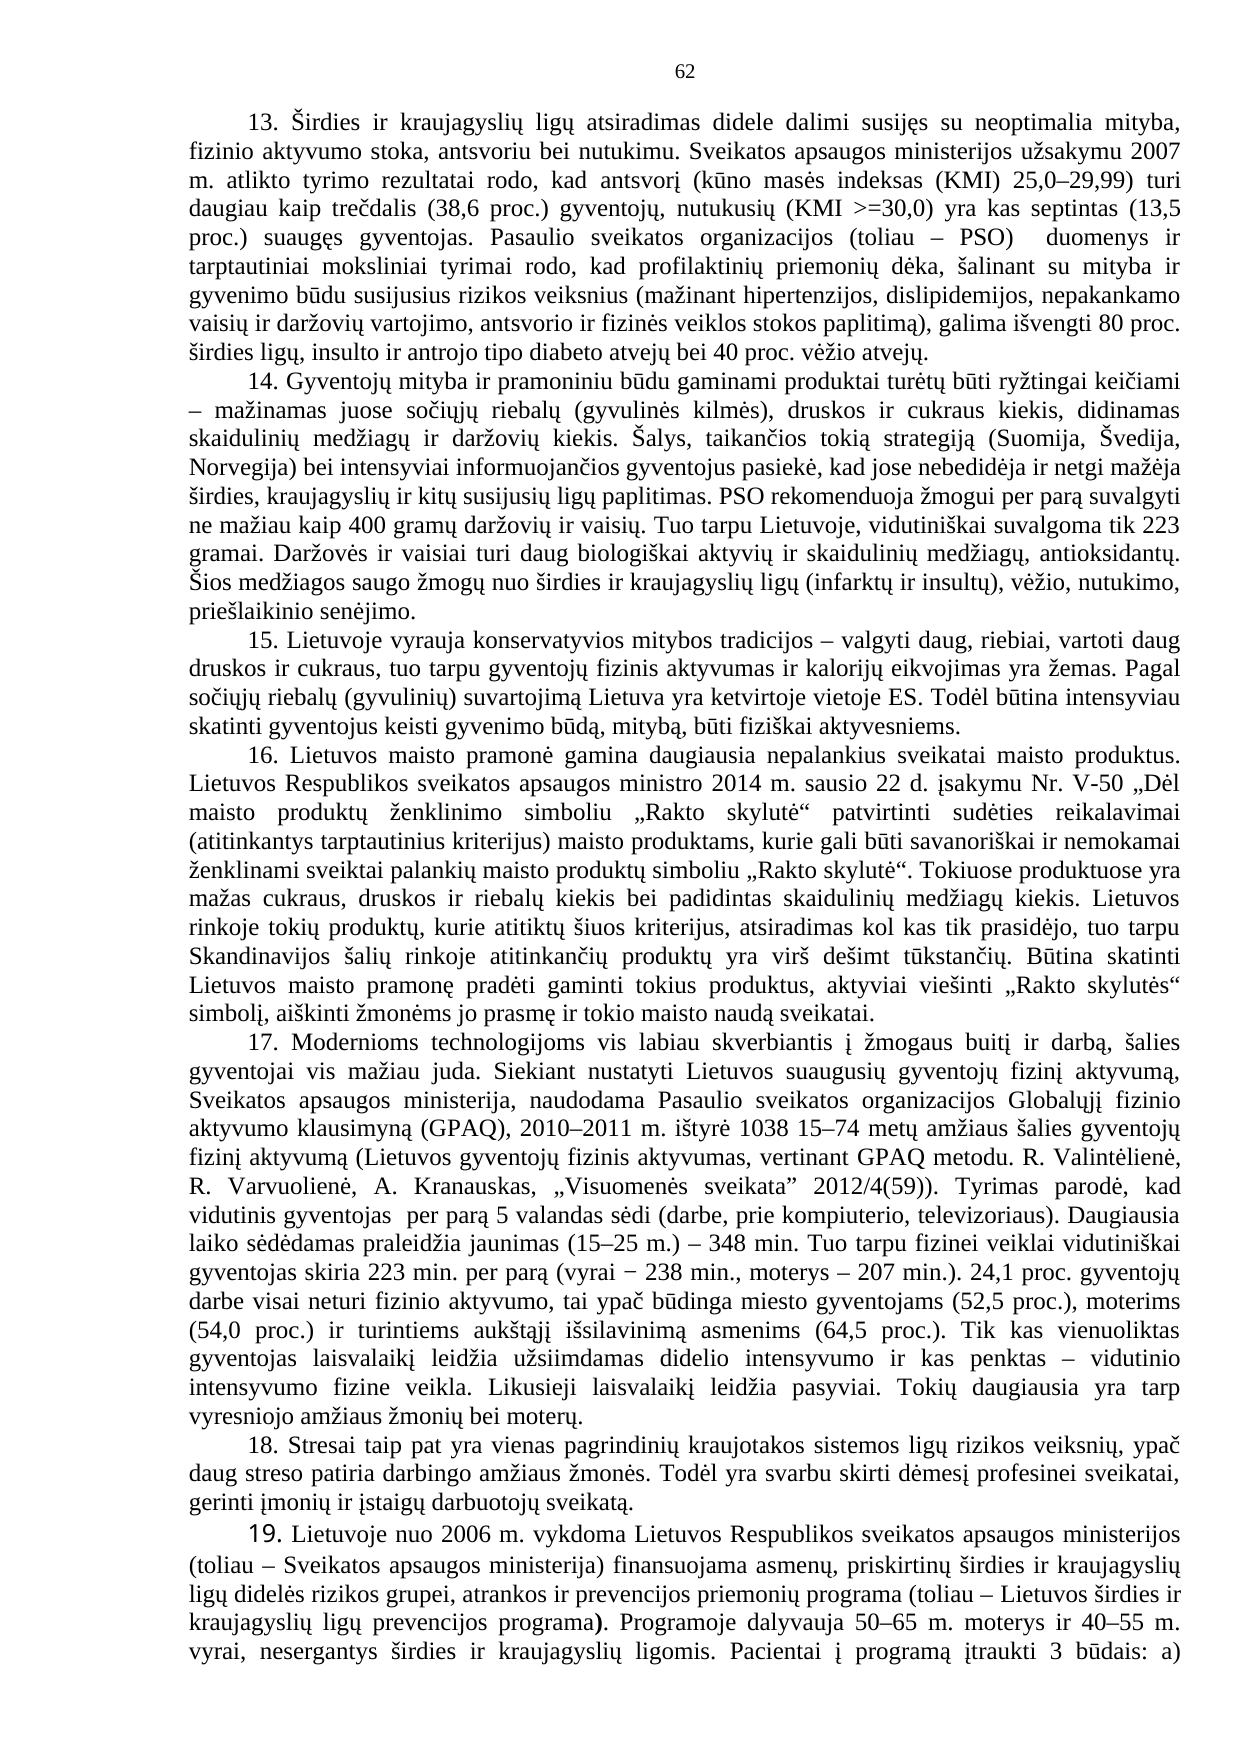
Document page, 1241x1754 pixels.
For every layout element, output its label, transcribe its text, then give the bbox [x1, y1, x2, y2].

text 17. Modernioms technologijoms vis labiau skverbiantis į žmogaus buitį ir darbą, šalies gyventojai vis mažiau juda. Siekiant nustatyti Lietuvos suaugusių gyventojų fizinį aktyvumą, Sveikatos apsaugos ministerija, naudodama Pasaulio sveikatos organizacijos Globalųjį fizinio aktyvumo klausimyną (GPAQ), 2010–2011 m. ištyrė 1038 15–74 metų amžiaus šalies gyventojų fizinį aktyvumą (Lietuvos gyventojų fizinis aktyvumas, vertinant GPAQ metodu. R. Valintėlienė, R. Varvuolienė, A. Kranauskas, „Visuomenės sveikata” 2012/4(59)). Tyrimas parodė, kad vidutinis gyventojas per parą 5 valandas sėdi (darbe, prie kompiuterio, televizoriaus). Daugiausia laiko sėdėdamas praleidžia jaunimas (15–25 m.) – 348 min. Tuo tarpu fizinei veiklai vidutiniškai gyventojas skiria 223 min. per parą (vyrai − 238 min., moterys – 207 min.). 24,1 proc. gyventojų darbe visai neturi fizinio aktyvumo, tai ypač būdinga miesto gyventojams (52,5 proc.), moterims (54,0 proc.) ir turintiems aukštąjį išsilavinimą asmenims (64,5 proc.). Tik kas vienuoliktas gyventojas laisvalaikį leidžia užsiimdamas didelio intensyvumo ir kas penktas – vidutinio intensyvumo fizine veikla. Likusieji laisvalaikį leidžia pasyviai. Tokių daugiausia yra tarp vyresniojo amžiaus žmonių bei moterų. [188, 1027, 1181, 1430]
text 18. Stresai taip pat yra vienas pagrindinių kraujotakos sistemos ligų rizikos veiksnių, ypač daug streso patiria darbingo amžiaus žmonės. Todėl yra svarbu skirti dėmesį profesinei sveikatai, gerinti įmonių ir įstaigų darbuotojų sveikatą. [188, 1430, 1181, 1516]
text 15. Lietuvoje vyrauja konservatyvios mitybos tradicijos – valgyti daug, riebiai, vartoti daug druskos ir cukraus, tuo tarpu gyventojų fizinis aktyvumas ir kalorijų eikvojimas yra žemas. Pagal sočiųjų riebalų (gyvulinių) suvartojimą Lietuva yra ketvirtoje vietoje ES. Todėl būtina intensyviau skatinti gyventojus keisti gyvenimo būdą, mitybą, būti fiziškai aktyvesniems. [188, 625, 1181, 740]
text 19. Lietuvoje nuo 2006 m. vykdoma Lietuvos Respublikos sveikatos apsaugos ministerijos (toliau – Sveikatos apsaugos ministerija) finansuojama asmenų, priskirtinų širdies ir kraujagyslių ligų didelės rizikos grupei, atrankos ir prevencijos priemonių programa (toliau – Lietuvos širdies ir kraujagyslių ligų prevencijos programa). Programoje dalyvauja 50–65 m. moterys ir 40–55 m. vyrai, nesergantys širdies ir kraujagyslių ligomis. Pacientai į programą įtraukti 3 būdais: a) [188, 1516, 1181, 1665]
text 13. Širdies ir kraujagyslių ligų atsiradimas didele dalimi susijęs su neoptimalia mityba, fizinio aktyvumo stoka, antsvoriu bei nutukimu. Sveikatos apsaugos ministerijos užsakymu 2007 m. atlikto tyrimo rezultatai rodo, kad antsvorį (kūno masės indeksas (KMI) 25,0–29,99) turi daugiau kaip trečdalis (38,6 proc.) gyventojų, nutukusių (KMI >=30,0) yra kas septintas (13,5 proc.) suaugęs gyventojas. Pasaulio sveikatos organizacijos (toliau – PSO) duomenys ir tarptautiniai moksliniai tyrimai rodo, kad profilaktinių priemonių dėka, šalinant su mityba ir gyvenimo būdu susijusius rizikos veiksnius (mažinant hipertenzijos, dislipidemijos, nepakankamo vaisių ir daržovių vartojimo, antsvorio ir fizinės veiklos stokos paplitimą), galima išvengti 80 proc. širdies ligų, insulto ir antrojo tipo diabeto atvejų bei 40 proc. vėžio atvejų. [188, 107, 1181, 366]
text 14. Gyventojų mityba ir pramoniniu būdu gaminami produktai turėtų būti ryžtingai keičiami – mažinamas juose sočiųjų riebalų (gyvulinės kilmės), druskos ir cukraus kiekis, didinamas skaidulinių medžiagų ir daržovių kiekis. Šalys, taikančios tokią strategiją (Suomija, Švedija, Norvegija) bei intensyviai informuojančios gyventojus pasiekė, kad jose nebedidėja ir netgi mažėja širdies, kraujagyslių ir kitų susijusių ligų paplitimas. PSO rekomenduoja žmogui per parą suvalgyti ne mažiau kaip 400 gramų daržovių ir vaisių. Tuo tarpu Lietuvoje, vidutiniškai suvalgoma tik 223 gramai. Daržovės ir vaisiai turi daug biologiškai aktyvių ir skaidulinių medžiagų, antioksidantų. Šios medžiagos saugo žmogų nuo širdies ir kraujagyslių ligų (infarktų ir insultų), vėžio, nutukimo, priešlaikinio senėjimo. [188, 366, 1181, 625]
text 16. Lietuvos maisto pramonė gamina daugiausia nepalankius sveikatai maisto produktus. Lietuvos Respublikos sveikatos apsaugos ministro 2014 m. sausio 22 d. įsakymu Nr. V-50 „Dėl maisto produktų ženklinimo simboliu „Rakto skylutė“ patvirtinti sudėties reikalavimai (atitinkantys tarptautinius kriterijus) maisto produktams, kurie gali būti savanoriškai ir nemokamai ženklinami sveiktai palankių maisto produktų simboliu „Rakto skylutė“. Tokiuose produktuose yra mažas cukraus, druskos ir riebalų kiekis bei padidintas skaidulinių medžiagų kiekis. Lietuvos rinkoje tokių produktų, kurie atitiktų šiuos kriterijus, atsiradimas kol kas tik prasidėjo, tuo tarpu Skandinavijos šalių rinkoje atitinkančių produktų yra virš dešimt tūkstančių. Būtina skatinti Lietuvos maisto pramonę pradėti gaminti tokius produktus, aktyviai viešinti „Rakto skylutės“ simbolį, aiškinti žmonėms jo prasmę ir tokio maisto naudą sveikatai. [188, 740, 1181, 1027]
